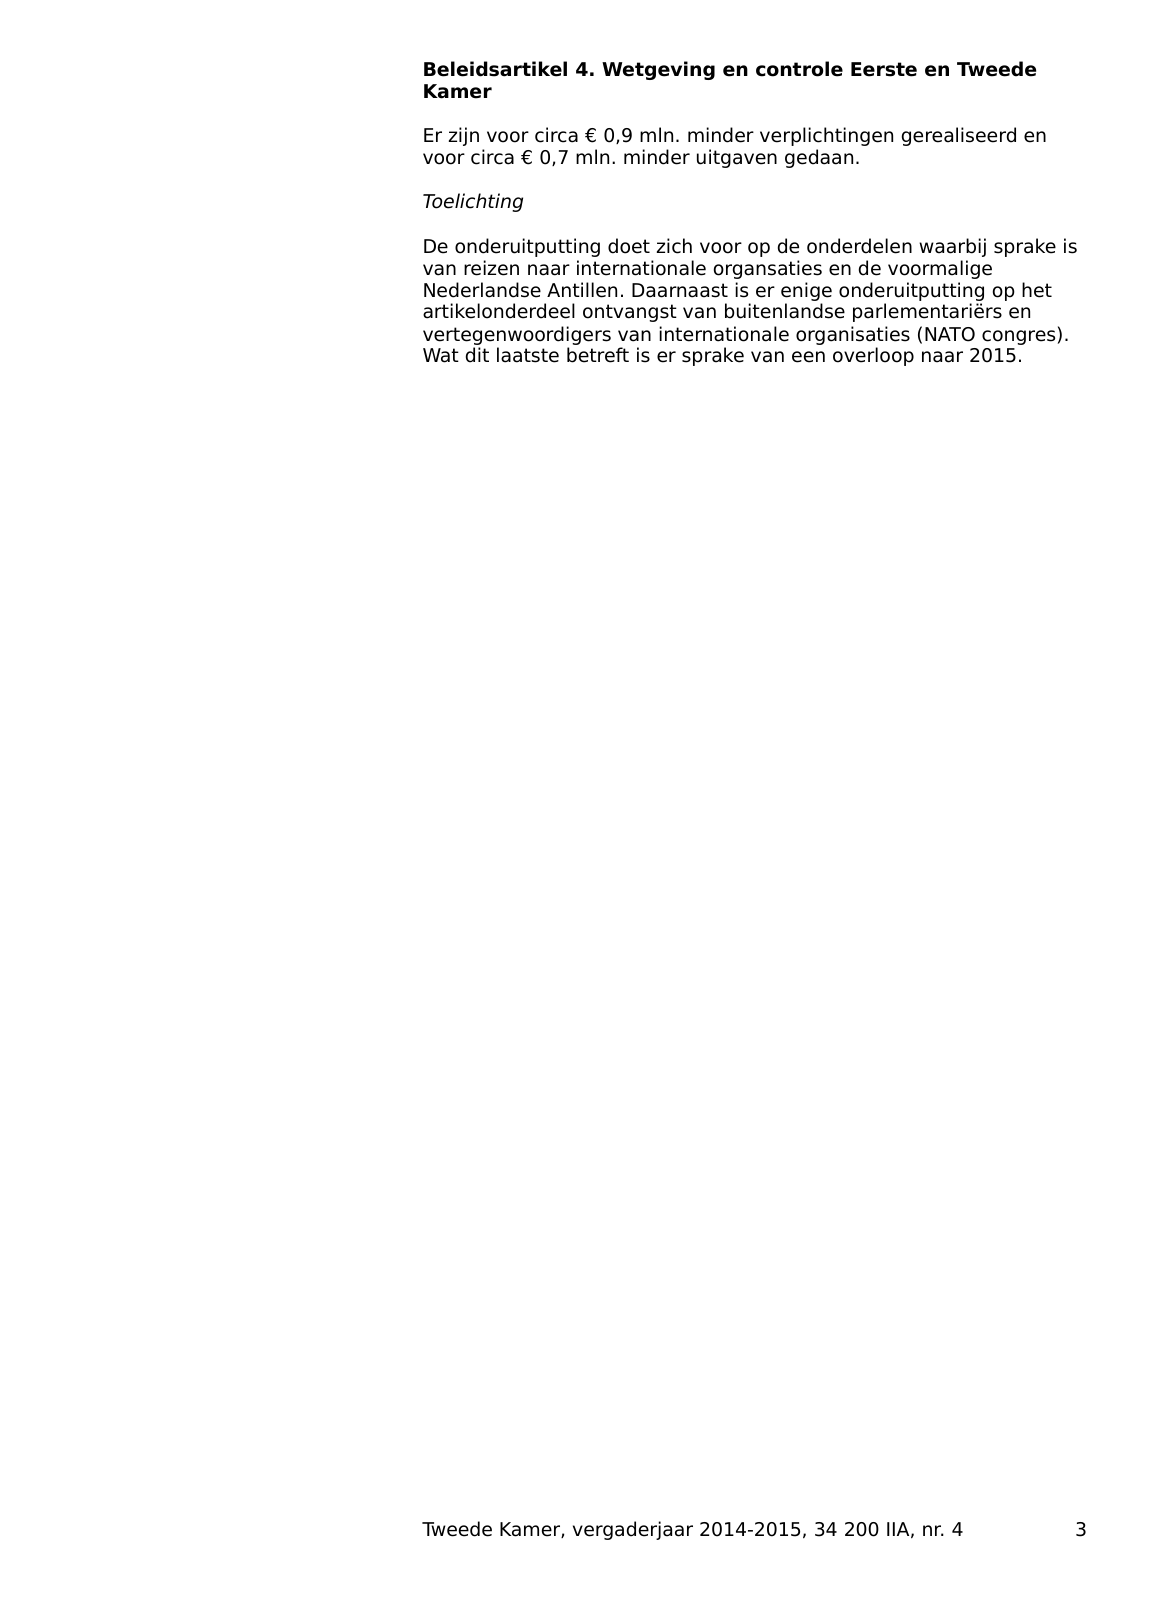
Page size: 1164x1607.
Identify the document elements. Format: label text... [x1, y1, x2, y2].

subtitle Beleidsartikel 4. Wetgeving en controle Eerste en Tweede Kamer [422, 59, 1087, 103]
text De onderuitputting doet zich voor op de onderdelen waarbij sprake is van reizen naar internationale organsaties en de voormalige Nederlandse Antillen. Daarnaast is er enige onderuitputting op het artikelonderdeel ontvangst van buitenlandse parlementariërs en vertegenwoordigers van internationale organisaties (NATO congres). Wat dit laatste betreft is er sprake van een overloop naar 2015. [422, 236, 1087, 367]
subtitle Toelichting [422, 191, 1087, 213]
text Er zijn voor circa € 0,9 mln. minder verplichtingen gerealiseerd en voor circa € 0,7 mln. minder uitgaven gedaan. [422, 125, 1087, 169]
